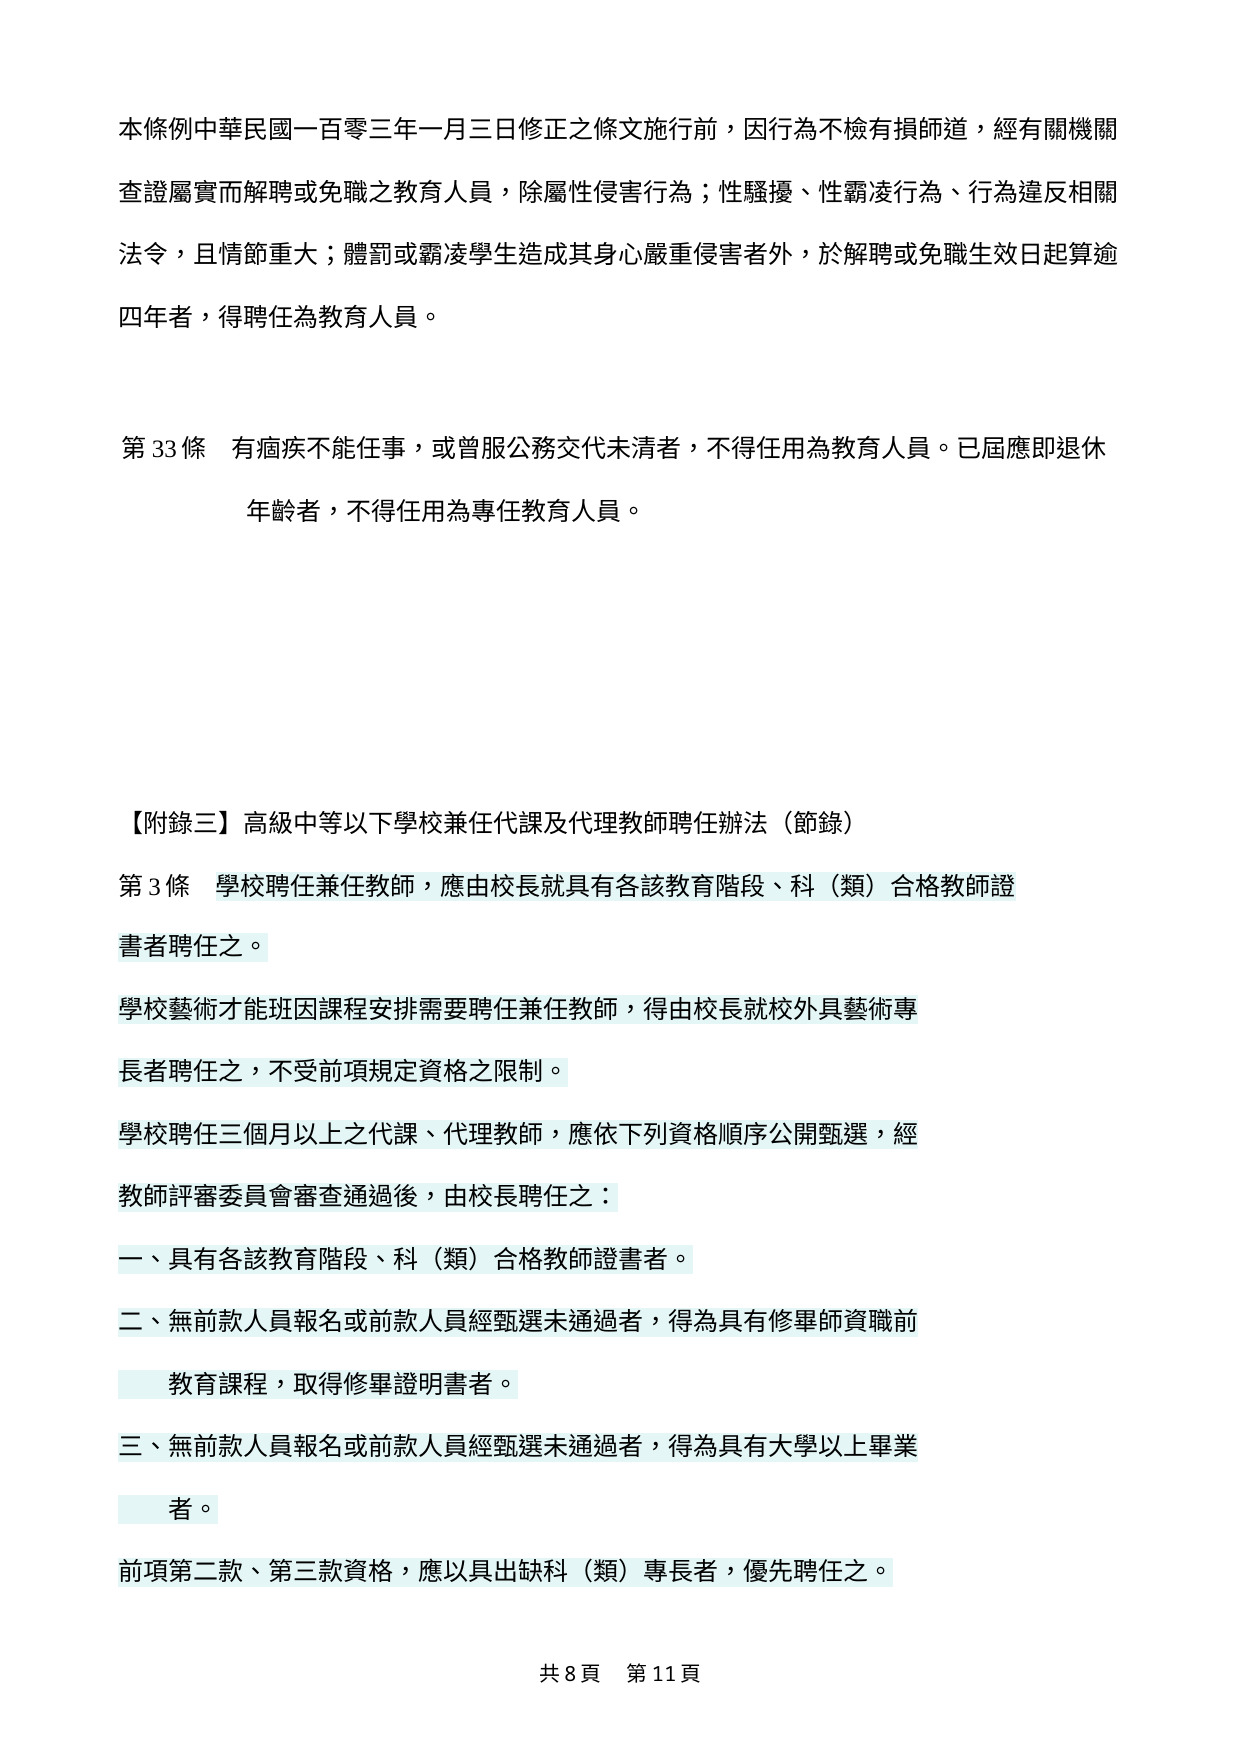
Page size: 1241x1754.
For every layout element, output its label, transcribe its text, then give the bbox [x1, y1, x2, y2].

text 【附錄三】高級中等以下學校兼任代課及代理教師聘任辦法（節錄） [118, 780, 1122, 843]
text 第3條 學校聘任兼任教師，應由校長就具有各該教育階段、科（類）合格教師證 書者聘任之。 學校藝術才能班因課程安排需要聘任兼任教師，得由校長就校外具藝術專 長者聘任之，不受前項規定資格之限制。 學校聘任三個月以上之代課、代理教師，應依下列資格順序公開甄選，經 教師評審委員會審查通過後，由校長聘任之： 一、具有各該教育階段、科（類）合格教師證書者。 二、無前款人員報名或前款人員經甄選未通過者，得為具有修畢師資職前 教育課程，取得修畢證明書者。 三、無前款人員報名或前款人員經甄選未通過者，得為具有大學以上畢業 者。 前項第二款、第三款資格，應以具出缺科（類）專長者，優先聘任之。 [118, 843, 1122, 1593]
text 本條例中華民國一百零三年一月三日修正之條文施行前，因行為不檢有損師道，經有關機關查證屬實而解聘或免職之教育人員，除屬性侵害行為；性騷擾、性霸凌行為、行為違反相關法令，且情節重大；體罰或霸凌學生造成其身心嚴重侵害者外，於解聘或免職生效日起算逾四年者，得聘任為教育人員。 [118, 86, 1122, 336]
text 第33條 有痼疾不能任事，或曾服公務交代未清者，不得任用為教育人員。已屆應即退休年齡者，不得任用為專任教育人員。 [122, 405, 1122, 530]
